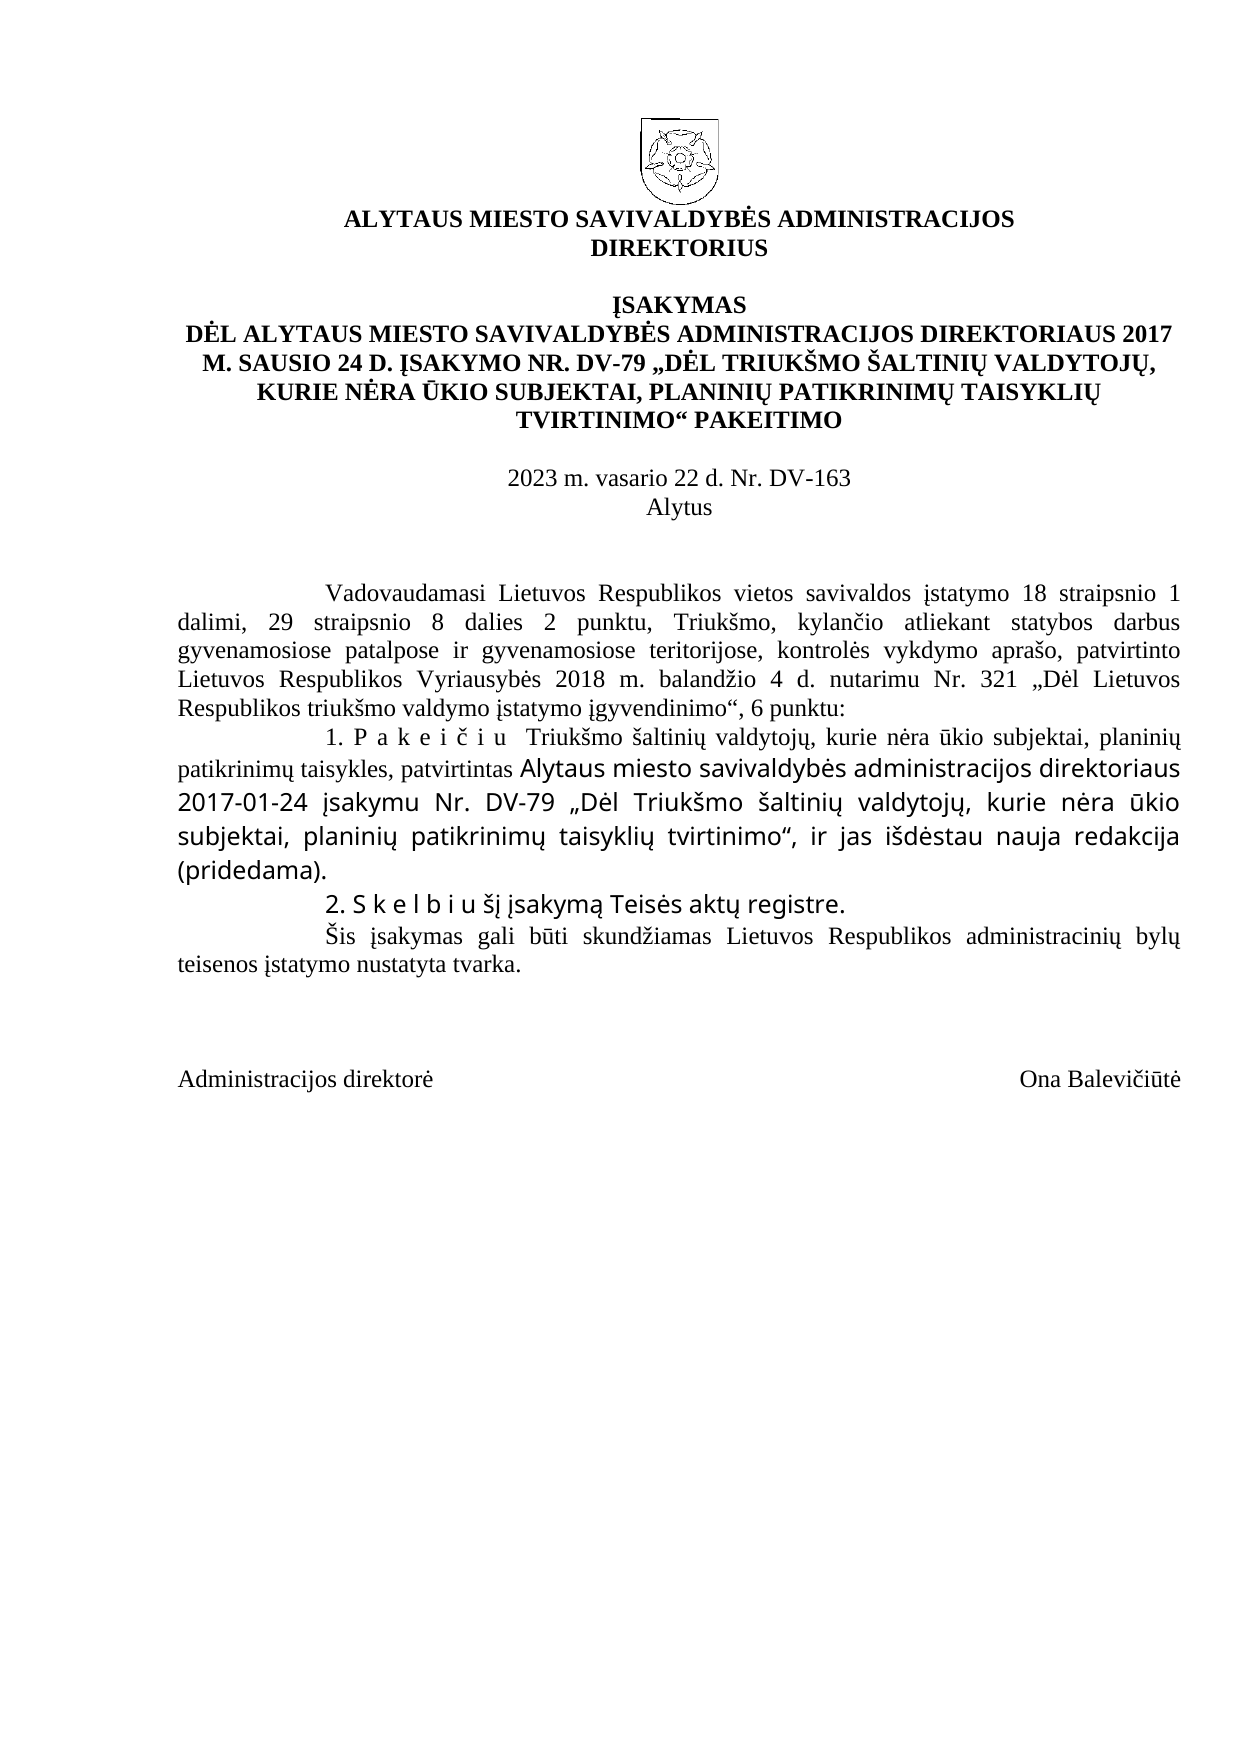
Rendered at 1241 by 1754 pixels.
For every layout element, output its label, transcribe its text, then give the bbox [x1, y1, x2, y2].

text Alytus [177, 492, 1181, 520]
text DĖL ALYTAUS MIESTO SAVIVALDYBĖS ADMINISTRACIJOS DIREKTORIAUS 2017 M. SAUSIO 24 D. ĮSAKYMO NR. DV-79 „DĖL TRIUKŠMO ŠALTINIŲ VALDYTOJŲ, KURIE NĖRA ŪKIO SUBJEKTAI, PLANINIŲ PATIKRINIMŲ TAISYKLIŲ TVIRTINIMO“ PAKEITIMO [177, 319, 1181, 434]
text 2. S k e l b i u šį įsakymą Teisės aktų registre. [177, 887, 1181, 921]
text DIREKTORIUS [177, 233, 1181, 262]
text 1. P a k e i č i u Triukšmo šaltinių valdytojų, kurie nėra ūkio subjektai, planinių patikrinimų taisykles, patvirtintas Alytaus miesto savivaldybės administracijos direktoriaus 2017-01-24 įsakymu Nr. DV-79 „Dėl Triukšmo šaltinių valdytojų, kurie nėra ūkio subjektai, planinių patikrinimų taisyklių tvirtinimo“, ir jas išdėstau nauja redakcija (pridedama). [177, 722, 1181, 887]
text Vadovaudamasi Lietuvos Respublikos vietos savivaldos įstatymo 18 straipsnio 1 dalimi, 29 straipsnio 8 dalies 2 punktu, Triukšmo, kylančio atliekant statybos darbus gyvenamosiose patalpose ir gyvenamosiose teritorijose, kontrolės vykdymo aprašo, patvirtinto Lietuvos Respublikos Vyriausybės 2018 m. balandžio 4 d. nutarimu Nr. 321 „Dėl Lietuvos Respublikos triukšmo valdymo įstatymo įgyvendinimo“, 6 punktu: [177, 578, 1181, 722]
text ĮSAKYMAS [177, 290, 1181, 319]
text Šis įsakymas gali būti skundžiamas Lietuvos Respublikos administracinių bylų teisenos įstatymo nustatyta tvarka. [177, 921, 1181, 978]
text 2023 m. vasario 22 d. Nr. DV-163 [177, 463, 1181, 492]
text ALYTAUS MIESTO SAVIVALDYBĖS ADMINISTRACIJOS [177, 204, 1181, 233]
text Administracijos direktorė Ona Balevičiūtė [177, 1064, 1181, 1093]
